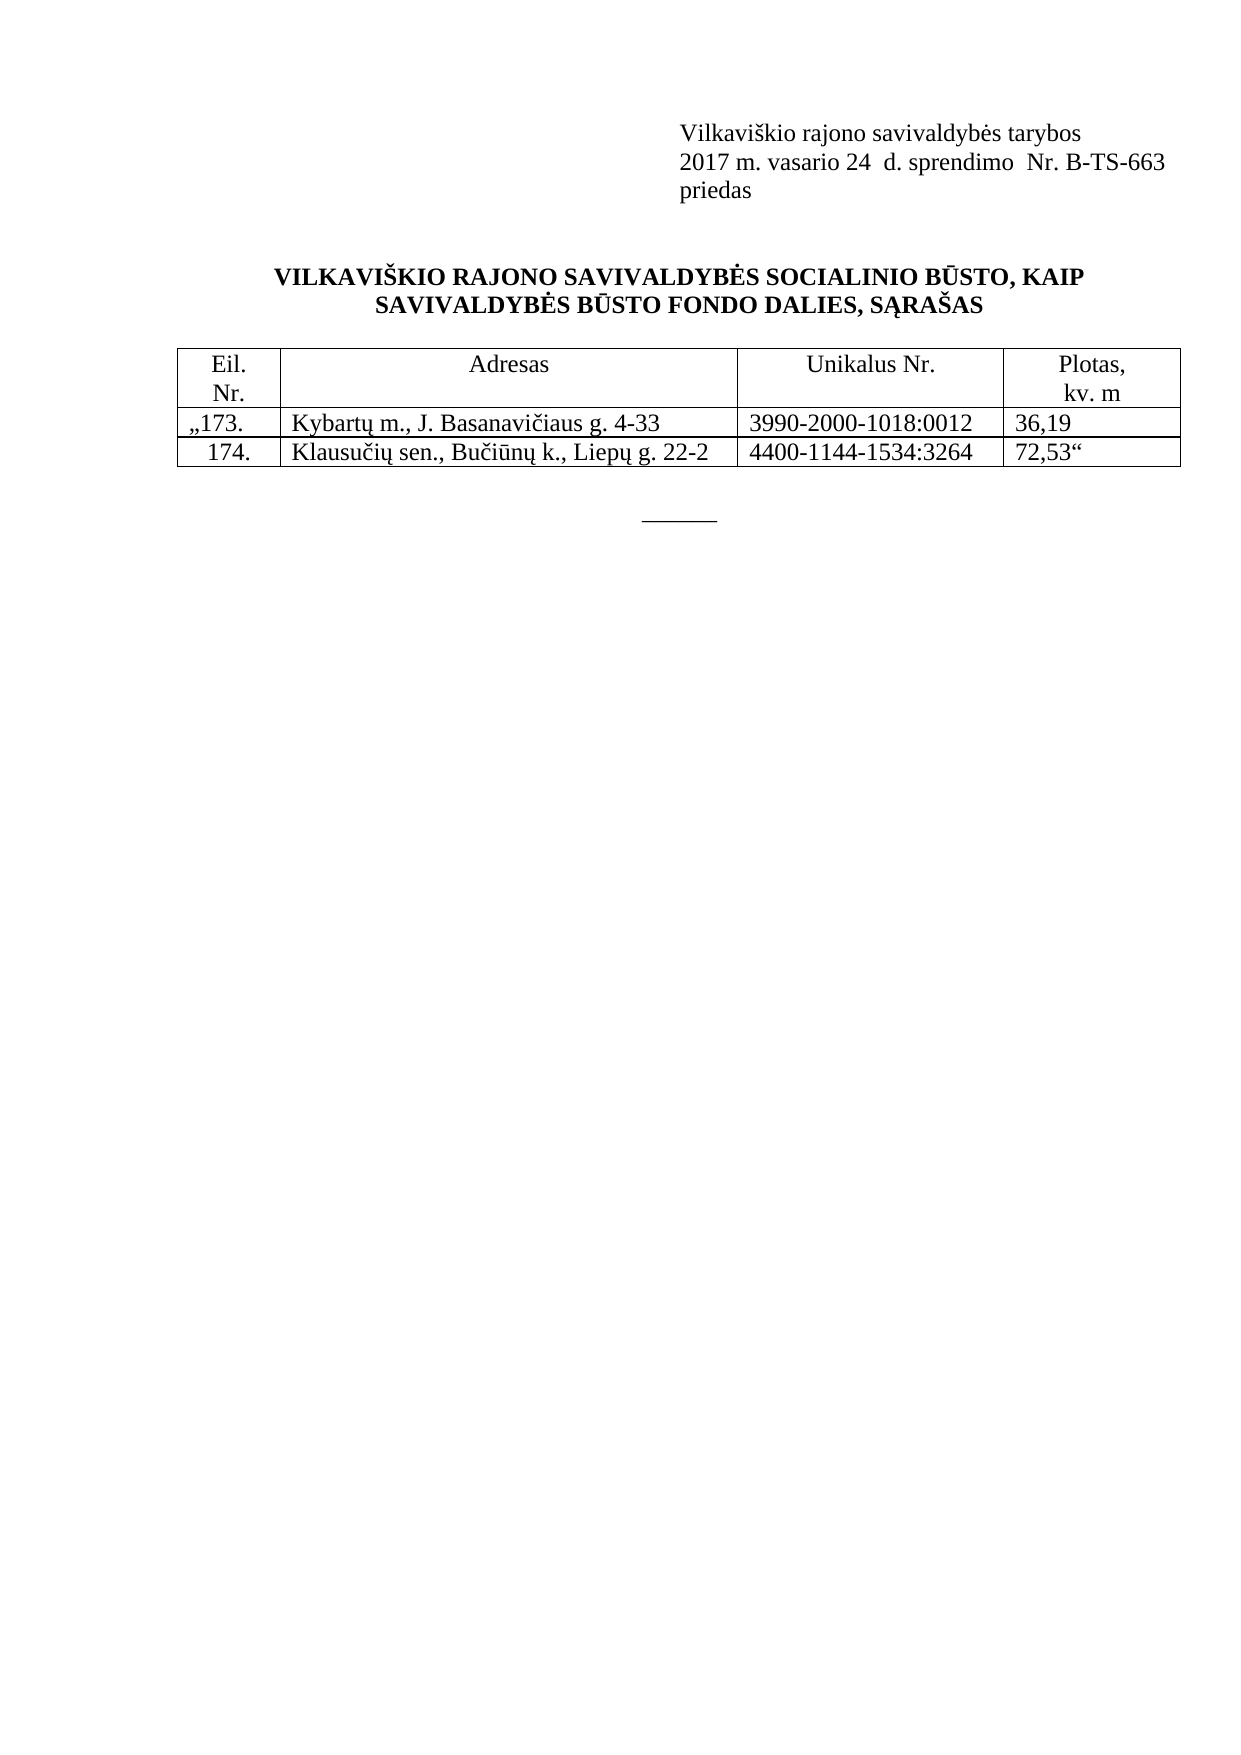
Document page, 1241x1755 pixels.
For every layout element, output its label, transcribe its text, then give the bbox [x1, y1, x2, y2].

text 2017 m. vasario 24 d. sprendimo Nr. B-TS-663 [679, 147, 1181, 176]
table_cell 174. [178, 438, 280, 466]
table_cell Klausučių sen., Bučiūnų k., Liepų g. 22-2 [281, 438, 737, 466]
table_cell 4400-1144-1534:3264 [738, 438, 1003, 466]
table_cell 36,19 [1004, 408, 1180, 436]
text Vilkaviškio rajono savivaldybės tarybos [679, 118, 1181, 147]
table_header Plotas, kv. m [1004, 349, 1180, 407]
table_header Adresas [281, 349, 737, 407]
table_cell Kybartų m., J. Basanavičiaus g. 4-33 [281, 408, 737, 436]
text ______ [177, 496, 1181, 525]
table_cell 72,53“ [1004, 438, 1180, 466]
table_header Eil. Nr. [178, 349, 280, 407]
text VILKAVIŠKIO RAJONO SAVIVALDYBĖS SOCIALINIO BŪSTO, KAIP SAVIVALDYBĖS BŪSTO FONDO DALIES, SĄRAŠAS [177, 262, 1181, 319]
table_cell „173. [178, 408, 280, 436]
table_cell 3990-2000-1018:0012 [738, 408, 1003, 436]
text priedas [679, 176, 1181, 204]
table_header Unikalus Nr. [738, 349, 1003, 407]
